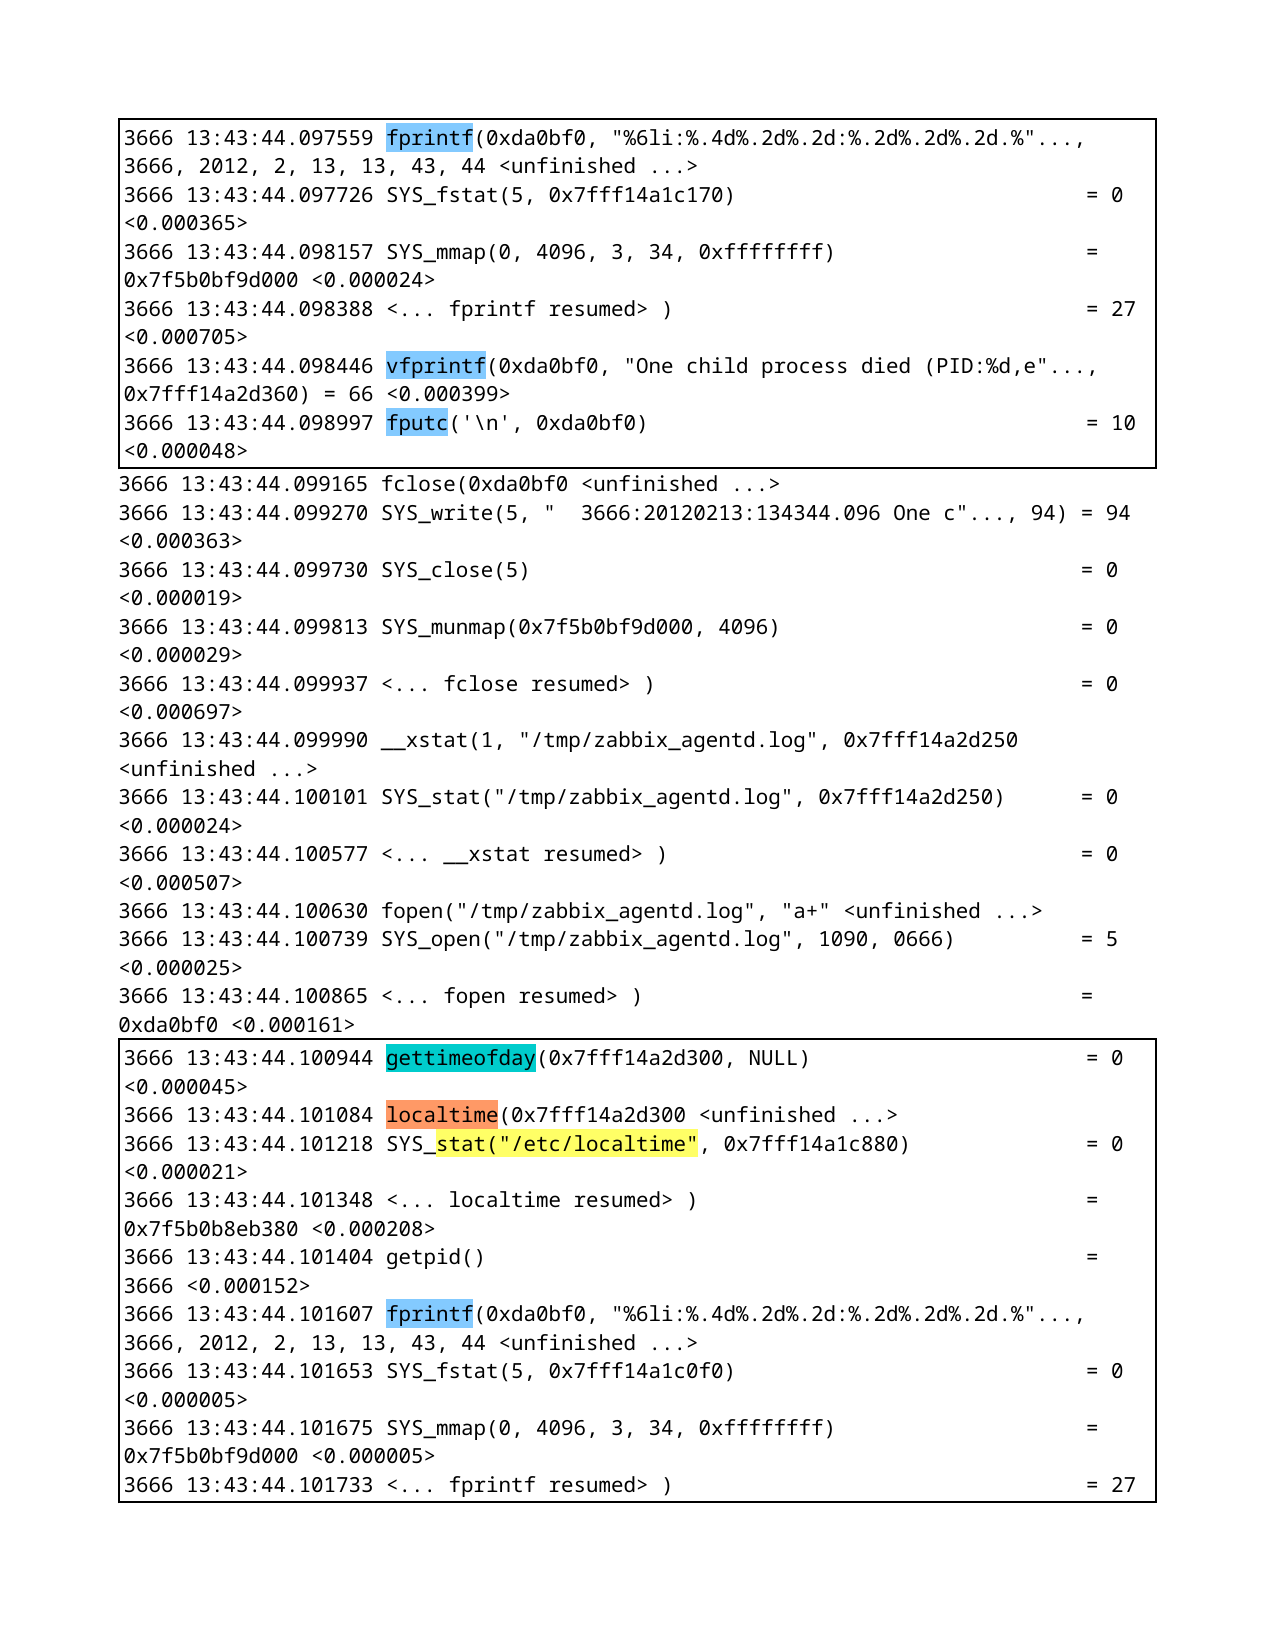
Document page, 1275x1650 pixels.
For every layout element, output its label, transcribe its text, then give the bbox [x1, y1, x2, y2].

text 3666 13:43:44.100630 fopen("/tmp/zabbix_agentd.log", "a+" <unfinished ...> [118, 896, 1157, 924]
text 3666 13:43:44.099813 SYS_munmap(0x7f5b0bf9d000, 4096) = 0 <0.000029> [118, 612, 1157, 669]
text 3666 13:43:44.099730 SYS_close(5) = 0 <0.000019> [118, 555, 1157, 612]
text 3666 13:43:44.101404 getpid() = 3666 <0.000152> [120, 1237, 1155, 1294]
text 3666 13:43:44.097726 SYS_fstat(5, 0x7fff14a1c170) = 0 <0.000365> [120, 175, 1155, 232]
text 3666 13:43:44.099990 __xstat(1, "/tmp/zabbix_agentd.log", 0x7fff14a2d250 <unfinished ...> [118, 726, 1157, 782]
text 3666 13:43:44.098446 vfprintf(0xda0bf0, "One child process died (PID:%d,e"..., 0x7fff14a2d360) = 66 <0.000399> [120, 346, 1155, 402]
text 3666 13:43:44.101218 SYS_stat("/etc/localtime", 0x7fff14a1c880) = 0 <0.000021> [120, 1124, 1155, 1181]
text 3666 13:43:44.101084 localtime(0x7fff14a2d300 <unfinished ...> [120, 1095, 1155, 1124]
text 3666 13:43:44.100944 gettimeofday(0x7fff14a2d300, NULL) = 0 <0.000045> [120, 1040, 1155, 1095]
text 3666 13:43:44.101653 SYS_fstat(5, 0x7fff14a1c0f0) = 0 <0.000005> [120, 1351, 1155, 1408]
text 3666 13:43:44.100865 <... fopen resumed> ) = 0xda0bf0 <0.000161> [118, 981, 1157, 1038]
text 3666 13:43:44.101733 <... fprintf resumed> ) = 27 [120, 1465, 1155, 1501]
text 3666 13:43:44.098388 <... fprintf resumed> ) = 27 <0.000705> [120, 289, 1155, 346]
text 3666 13:43:44.101607 fprintf(0xda0bf0, "%6li:%.4d%.2d%.2d:%.2d%.2d%.2d.%"..., 3666, 2012, 2, 13, 13, 43, 44 <unfinished ...> [120, 1294, 1155, 1351]
text 3666 13:43:44.098157 SYS_mmap(0, 4096, 3, 34, 0xffffffff) = 0x7f5b0bf9d000 <0.000024> [120, 232, 1155, 289]
text 3666 13:43:44.100577 <... __xstat resumed> ) = 0 <0.000507> [118, 839, 1157, 896]
text 3666 13:43:44.101348 <... localtime resumed> ) = 0x7f5b0b8eb380 <0.000208> [120, 1181, 1155, 1237]
text 3666 13:43:44.098997 fputc('\n', 0xda0bf0) = 10 <0.000048> [120, 402, 1155, 467]
text 3666 13:43:44.099165 fclose(0xda0bf0 <unfinished ...> [118, 469, 1157, 498]
text 3666 13:43:44.100739 SYS_open("/tmp/zabbix_agentd.log", 1090, 0666) = 5 <0.000025> [118, 924, 1157, 981]
text 3666 13:43:44.097559 fprintf(0xda0bf0, "%6li:%.4d%.2d%.2d:%.2d%.2d%.2d.%"..., 3666, 2012, 2, 13, 13, 43, 44 <unfinished ...> [120, 120, 1155, 175]
text 3666 13:43:44.099937 <... fclose resumed> ) = 0 <0.000697> [118, 669, 1157, 726]
text 3666 13:43:44.101675 SYS_mmap(0, 4096, 3, 34, 0xffffffff) = 0x7f5b0bf9d000 <0.000005> [120, 1408, 1155, 1465]
text 3666 13:43:44.100101 SYS_stat("/tmp/zabbix_agentd.log", 0x7fff14a2d250) = 0 <0.000024> [118, 782, 1157, 839]
text 3666 13:43:44.099270 SYS_write(5, " 3666:20120213:134344.096 One c"..., 94) = 94 <0.000363> [118, 498, 1157, 555]
